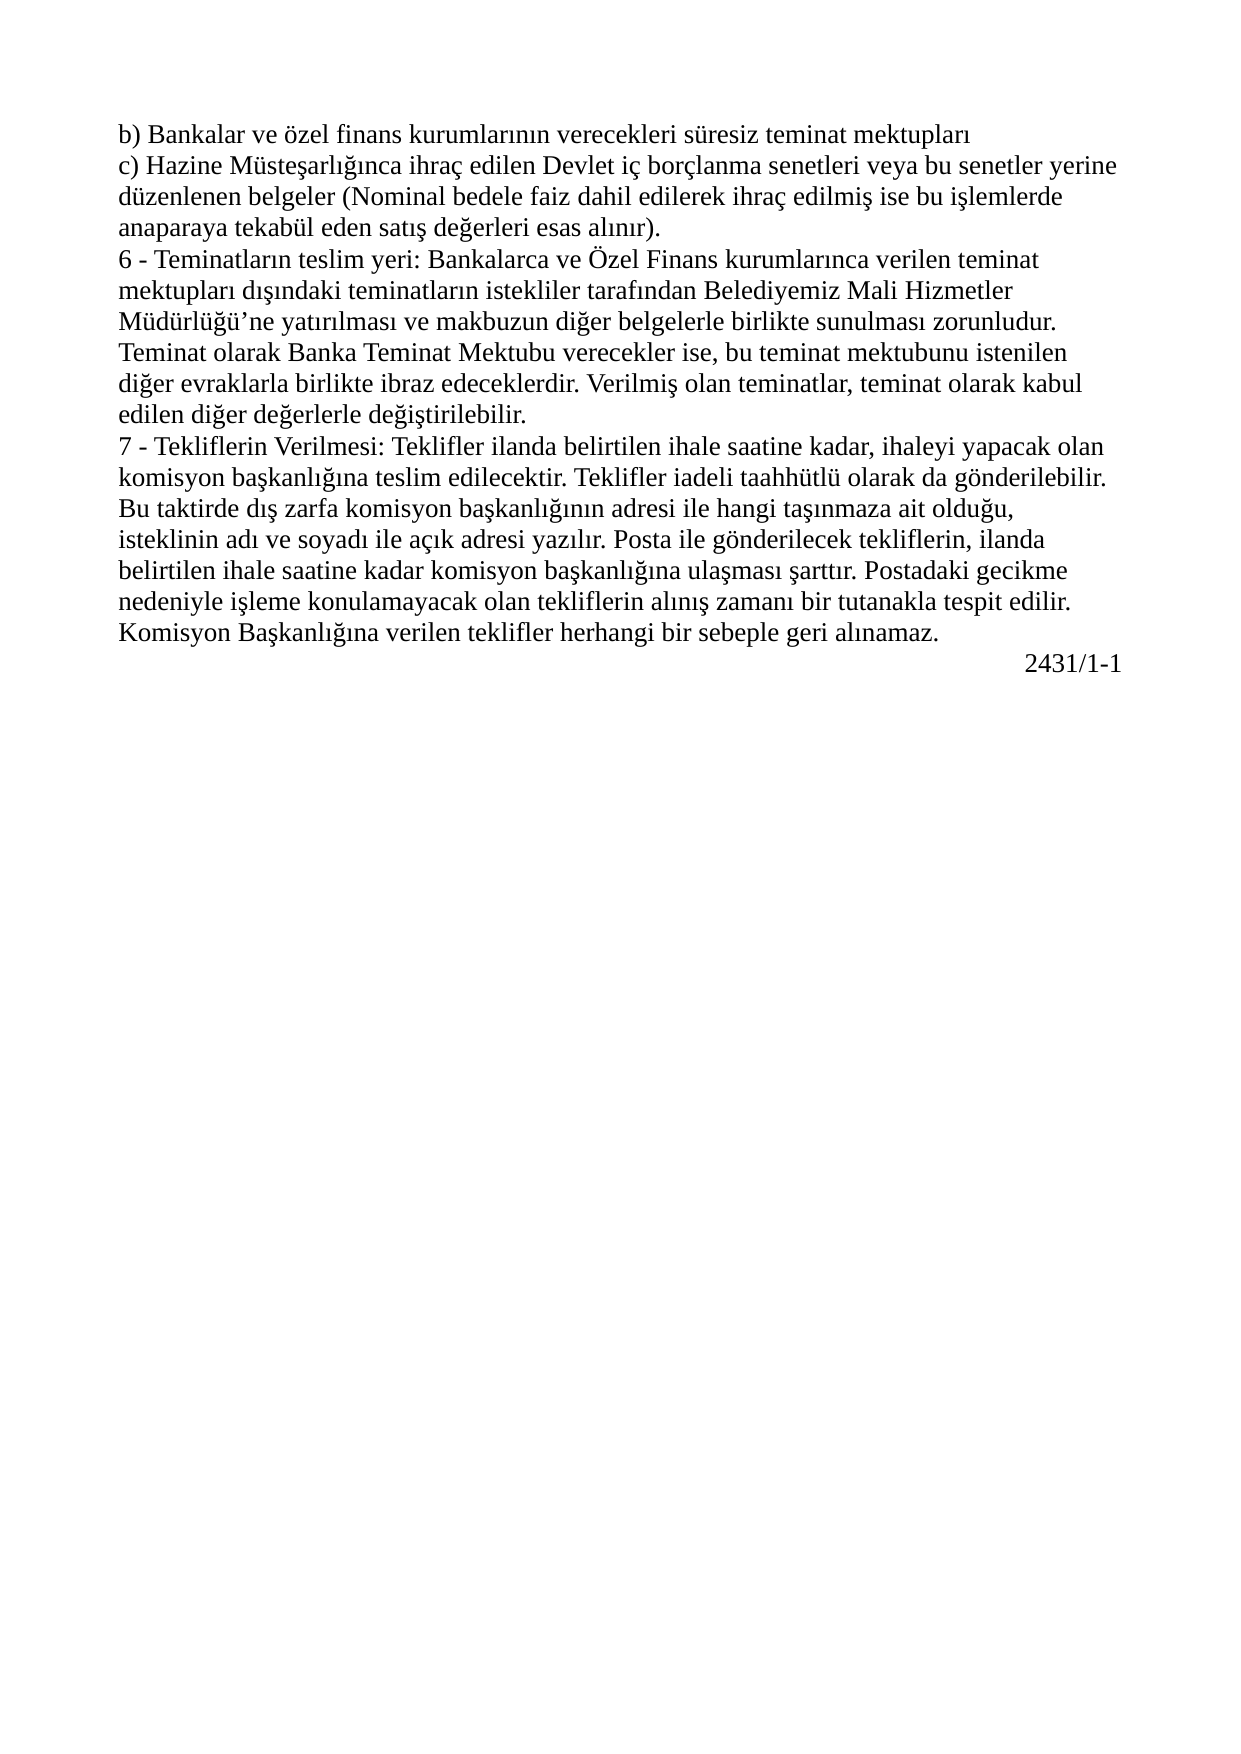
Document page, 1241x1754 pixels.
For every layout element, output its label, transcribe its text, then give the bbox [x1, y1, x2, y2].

text c) Hazine Müsteşarlığınca ihraç edilen Devlet iç borçlanma senetleri veya bu senetler yerine düzenlenen belgeler (Nominal bedele faiz dahil edilerek ihraç edilmiş ise bu işlemlerde anaparaya tekabül eden satış değerleri esas alınır). [118, 149, 1122, 243]
text b) Bankalar ve özel finans kurumlarının verecekleri süresiz teminat mektupları [118, 118, 1122, 149]
text 2431/1-1 [118, 648, 1122, 679]
text 6 - Teminatların teslim yeri: Bankalarca ve Özel Finans kurumlarınca verilen teminat mektupları dışındaki teminatların istekliler tarafından Belediyemiz Mali Hizmetler Müdürlüğü’ne yatırılması ve makbuzun diğer belgelerle birlikte sunulması zorunludur. Teminat olarak Banka Teminat Mektubu verecekler ise, bu teminat mektubunu istenilen diğer evraklarla birlikte ibraz edeceklerdir. Verilmiş olan teminatlar, teminat olarak kabul edilen diğer değerlerle değiştirilebilir. [118, 243, 1122, 429]
text 7 - Tekliflerin Verilmesi: Teklifler ilanda belirtilen ihale saatine kadar, ihaleyi yapacak olan komisyon başkanlığına teslim edilecektir. Teklifler iadeli taahhütlü olarak da gönderilebilir. Bu taktirde dış zarfa komisyon başkanlığının adresi ile hangi taşınmaza ait olduğu, isteklinin adı ve soyadı ile açık adresi yazılır. Posta ile gönderilecek tekliflerin, ilanda belirtilen ihale saatine kadar komisyon başkanlığına ulaşması şarttır. Postadaki gecikme nedeniyle işleme konulamayacak olan tekliflerin alınış zamanı bir tutanakla tespit edilir. Komisyon Başkanlığına verilen teklifler herhangi bir sebeple geri alınamaz. [118, 429, 1122, 648]
